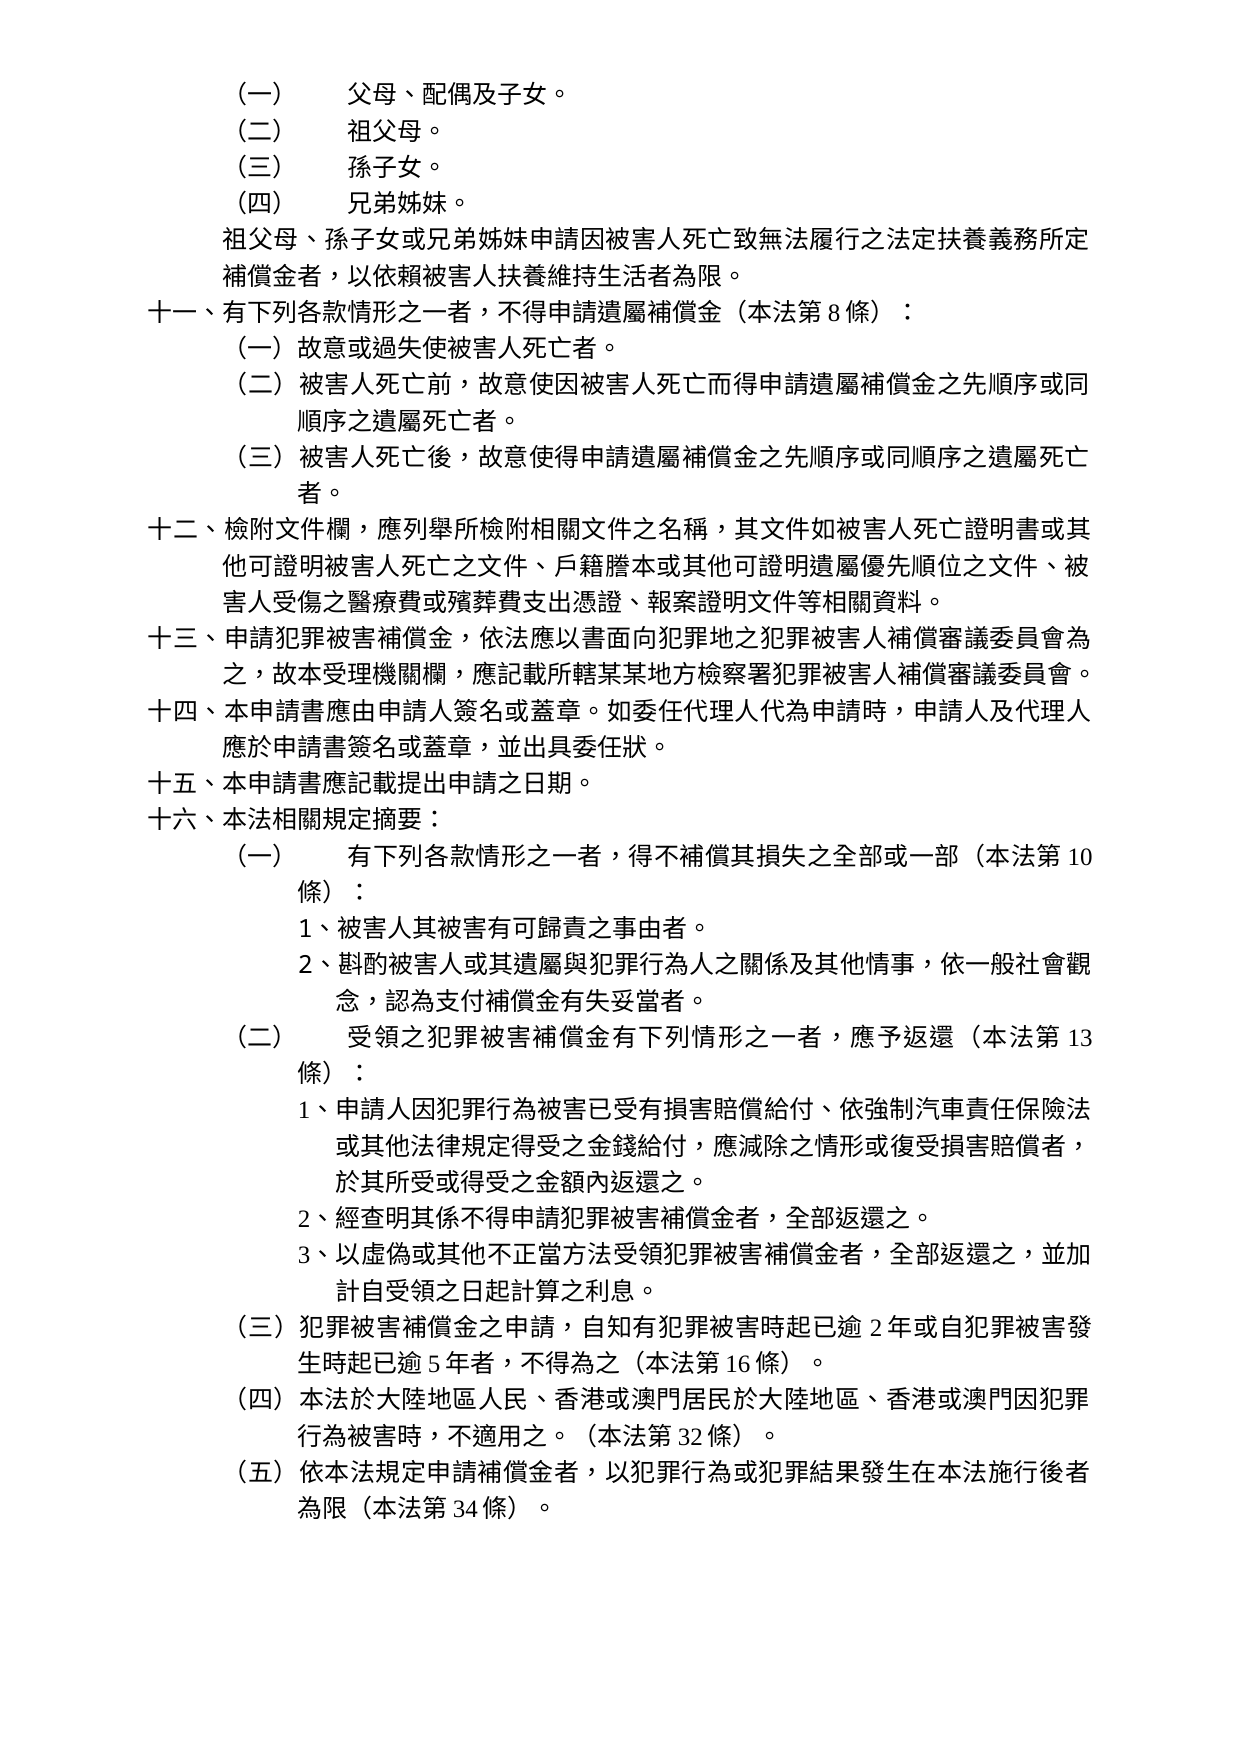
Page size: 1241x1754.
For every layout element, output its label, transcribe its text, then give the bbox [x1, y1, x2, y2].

list 父母、配偶及子女。 [223, 75, 1092, 111]
text （一）故意或過失使被害人死亡者。 [148, 329, 1092, 365]
text 1、申請人因犯罪行為被害已受有損害賠償給付、依強制汽車責任保險法或其他法律規定得受之金錢給付，應減除之情形或復受損害賠償者，於其所受或得受之金額內返還之。 [298, 1090, 1092, 1199]
list 兄弟姊妹。 [223, 184, 1092, 220]
text （二）被害人死亡前，故意使因被害人死亡而得申請遺屬補償金之先順序或同順序之遺屬死亡者。 [223, 365, 1092, 437]
text 十二、檢附文件欄，應列舉所檢附相關文件之名稱，其文件如被害人死亡證明書或其他可證明被害人死亡之文件、戶籍謄本或其他可證明遺屬優先順位之文件、被害人受傷之醫療費或殯葬費支出憑證、報案證明文件等相關資料。 [148, 510, 1092, 619]
text 十一、有下列各款情形之一者，不得申請遺屬補償金（本法第8條）： [148, 292, 1092, 329]
text 祖父母、孫子女或兄弟姊妹申請因被害人死亡致無法履行之法定扶養義務所定補償金者，以依賴被害人扶養維持生活者為限。 [223, 220, 1092, 292]
text （三）犯罪被害補償金之申請，自知有犯罪被害時起已逾2年或自犯罪被害發生時起已逾5年者，不得為之（本法第16條）。 [223, 1307, 1092, 1380]
text 2、斟酌被害人或其遺屬與犯罪行為人之關係及其他情事，依一般社會觀念，認為支付補償金有失妥當者。 [298, 945, 1092, 1017]
text （三）被害人死亡後，故意使得申請遺屬補償金之先順序或同順序之遺屬死亡者。 [223, 437, 1092, 510]
text 2、經查明其係不得申請犯罪被害補償金者，全部返還之。 [223, 1199, 1092, 1235]
text 十六、本法相關規定摘要： [148, 800, 1092, 836]
text （四）本法於大陸地區人民、香港或澳門居民於大陸地區、香港或澳門因犯罪行為被害時，不適用之。（本法第32條）。 [223, 1380, 1092, 1452]
list 孫子女。 [223, 147, 1092, 184]
list 受領之犯罪被害補償金有下列情形之一者，應予返還（本法第13條）： [223, 1017, 1092, 1090]
text 十三、申請犯罪被害補償金，依法應以書面向犯罪地之犯罪被害人補償審議委員會為之，故本受理機關欄，應記載所轄某某地方檢察署犯罪被害人補償審議委員會。 [148, 619, 1092, 691]
text （五）依本法規定申請補償金者，以犯罪行為或犯罪結果發生在本法施行後者為限（本法第34條）。 [223, 1452, 1092, 1525]
list 有下列各款情形之一者，得不補償其損失之全部或一部（本法第10條）： [223, 836, 1092, 909]
list 祖父母。 [223, 111, 1092, 147]
text 1、被害人其被害有可歸責之事由者。 [223, 909, 1092, 945]
text 十四、本申請書應由申請人簽名或蓋章。如委任代理人代為申請時，申請人及代理人應於申請書簽名或蓋章，並出具委任狀。 [148, 691, 1092, 764]
text 3、以虛偽或其他不正當方法受領犯罪被害補償金者，全部返還之，並加計自受領之日起計算之利息。 [298, 1235, 1092, 1307]
text 十五、本申請書應記載提出申請之日期。 [148, 764, 1092, 800]
